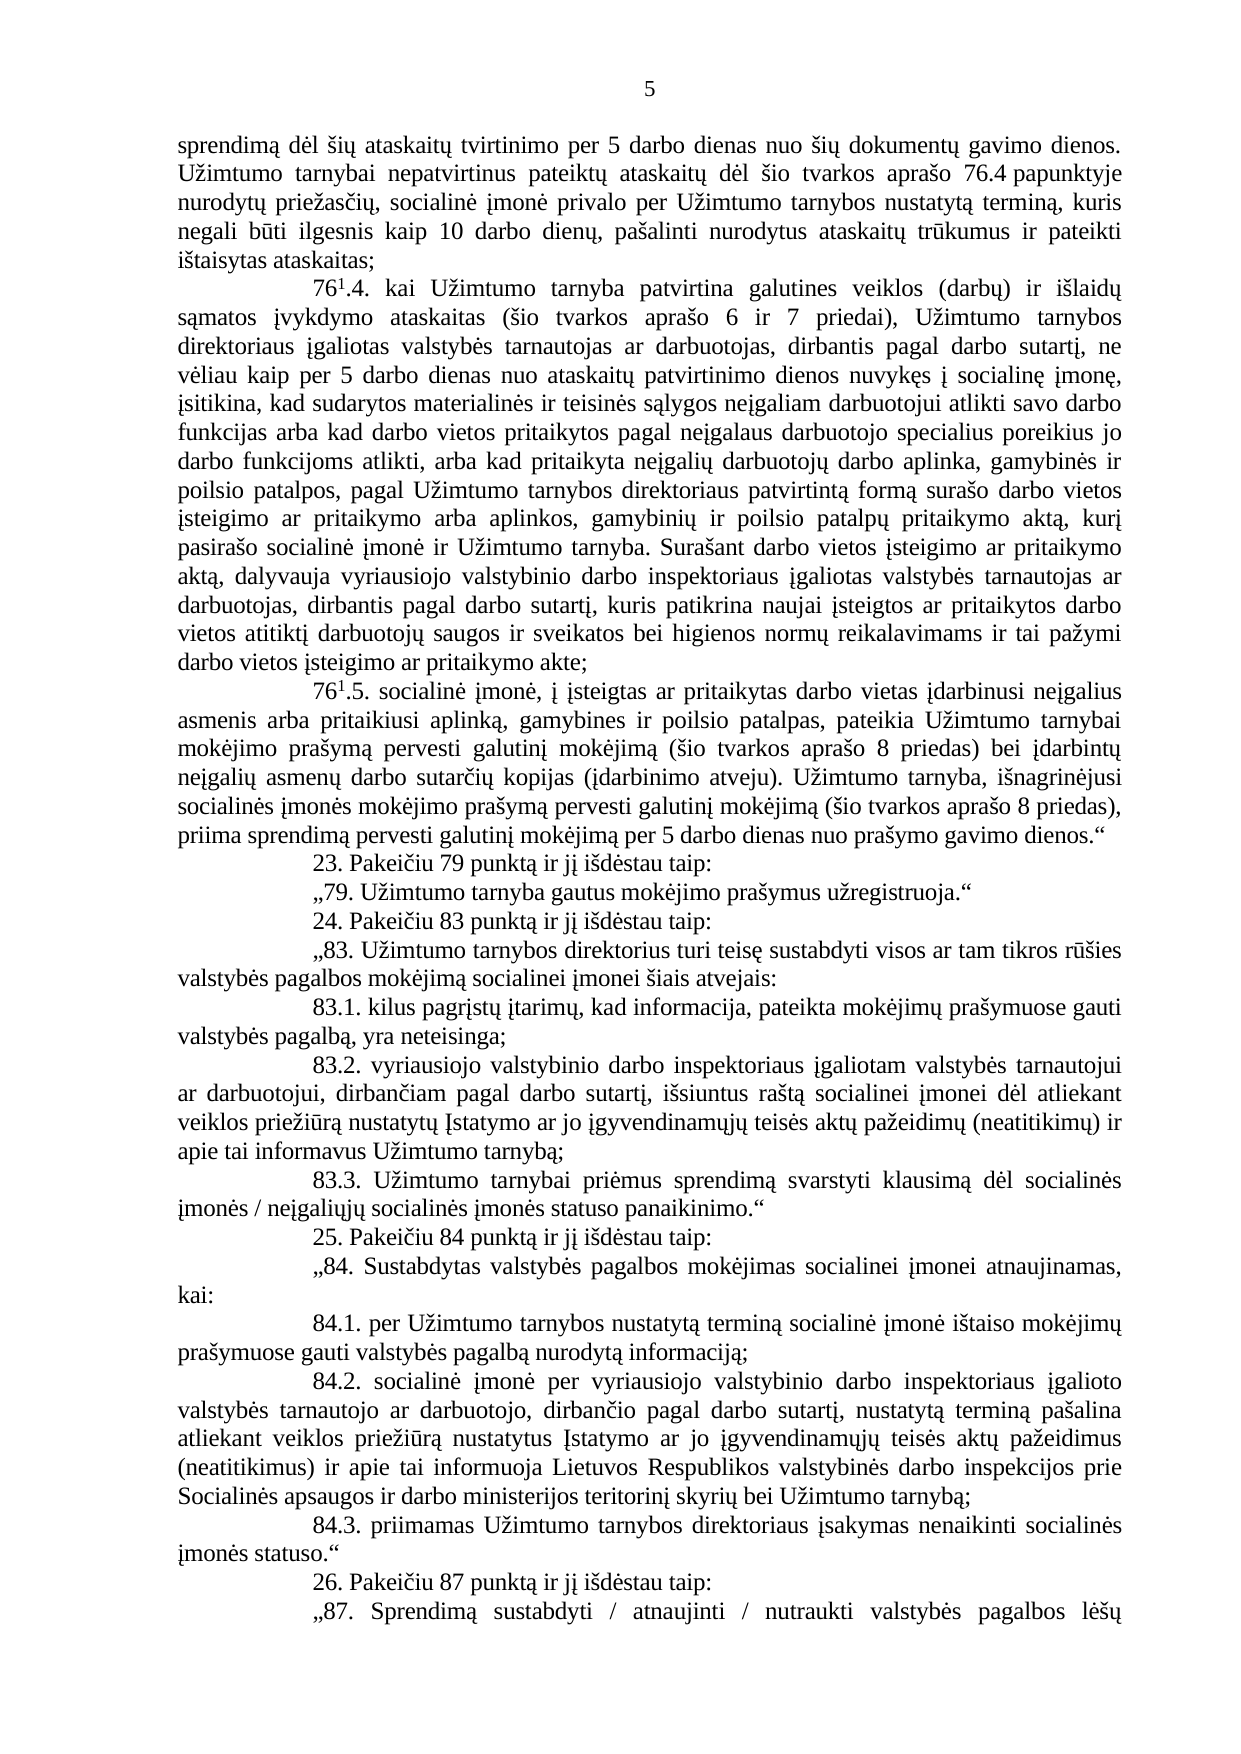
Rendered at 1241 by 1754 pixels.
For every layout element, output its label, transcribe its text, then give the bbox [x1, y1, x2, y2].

text 24. Pakeičiu 83 punktą ir jį išdėstau taip: [177, 906, 1122, 935]
text 761.5. socialinė įmonė, į įsteigtas ar pritaikytas darbo vietas įdarbinusi neįgalius asmenis arba pritaikiusi aplinką, gamybines ir poilsio patalpas, pateikia Užimtumo tarnybai mokėjimo prašymą pervesti galutinį mokėjimą (šio tvarkos aprašo 8 priedas) bei įdarbintų neįgalių asmenų darbo sutarčių kopijas (įdarbinimo atveju). Užimtumo tarnyba, išnagrinėjusi socialinės įmonės mokėjimo prašymą pervesti galutinį mokėjimą (šio tvarkos aprašo 8 priedas), priima sprendimą pervesti galutinį mokėjimą per 5 darbo dienas nuo prašymo gavimo dienos.“ [177, 676, 1122, 848]
text 83.2. vyriausiojo valstybinio darbo inspektoriaus įgaliotam valstybės tarnautojui ar darbuotojui, dirbančiam pagal darbo sutartį, išsiuntus raštą socialinei įmonei dėl atliekant veiklos priežiūrą nustatytų Įstatymo ar jo įgyvendinamųjų teisės aktų pažeidimų (neatitikimų) ir apie tai informavus Užimtumo tarnybą; [177, 1050, 1122, 1165]
text „79. Užimtumo tarnyba gautus mokėjimo prašymus užregistruoja.“ [177, 877, 1122, 906]
text sprendimą dėl šių ataskaitų tvirtinimo per 5 darbo dienas nuo šių dokumentų gavimo dienos. Užimtumo tarnybai nepatvirtinus pateiktų ataskaitų dėl šio tvarkos aprašo 76.4 papunktyje nurodytų priežasčių, socialinė įmonė privalo per Užimtumo tarnybos nustatytą terminą, kuris negali būti ilgesnis kaip 10 darbo dienų, pašalinti nurodytus ataskaitų trūkumus ir pateikti ištaisytas ataskaitas; [177, 130, 1122, 273]
text 761.4. kai Užimtumo tarnyba patvirtina galutines veiklos (darbų) ir išlaidų sąmatos įvykdymo ataskaitas (šio tvarkos aprašo 6 ir 7 priedai), Užimtumo tarnybos direktoriaus įgaliotas valstybės tarnautojas ar darbuotojas, dirbantis pagal darbo sutartį, ne vėliau kaip per 5 darbo dienas nuo ataskaitų patvirtinimo dienos nuvykęs į socialinę įmonę, įsitikina, kad sudarytos materialinės ir teisinės sąlygos neįgaliam darbuotojui atlikti savo darbo funkcijas arba kad darbo vietos pritaikytos pagal neįgalaus darbuotojo specialius poreikius jo darbo funkcijoms atlikti, arba kad pritaikyta neįgalių darbuotojų darbo aplinka, gamybinės ir poilsio patalpos, pagal Užimtumo tarnybos direktoriaus patvirtintą formą surašo darbo vietos įsteigimo ar pritaikymo arba aplinkos, gamybinių ir poilsio patalpų pritaikymo aktą, kurį pasirašo socialinė įmonė ir Užimtumo tarnyba. Surašant darbo vietos įsteigimo ar pritaikymo aktą, dalyvauja vyriausiojo valstybinio darbo inspektoriaus įgaliotas valstybės tarnautojas ar darbuotojas, dirbantis pagal darbo sutartį, kuris patikrina naujai įsteigtos ar pritaikytos darbo vietos atitiktį darbuotojų saugos ir sveikatos bei higienos normų reikalavimams ir tai pažymi darbo vietos įsteigimo ar pritaikymo akte; [177, 273, 1122, 676]
text „84. Sustabdytas valstybės pagalbos mokėjimas socialinei įmonei atnaujinamas, kai: [177, 1251, 1122, 1308]
text 84.3. priimamas Užimtumo tarnybos direktoriaus įsakymas nenaikinti socialinės įmonės statuso.“ [177, 1510, 1122, 1567]
text 84.1. per Užimtumo tarnybos nustatytą terminą socialinė įmonė ištaiso mokėjimų prašymuose gauti valstybės pagalbą nurodytą informaciją; [177, 1308, 1122, 1366]
text 25. Pakeičiu 84 punktą ir jį išdėstau taip: [177, 1222, 1122, 1251]
text 23. Pakeičiu 79 punktą ir jį išdėstau taip: [177, 848, 1122, 877]
text 26. Pakeičiu 87 punktą ir jį išdėstau taip: [177, 1567, 1122, 1596]
text 83.3. Užimtumo tarnybai priėmus sprendimą svarstyti klausimą dėl socialinės įmonės / neįgaliųjų socialinės įmonės statuso panaikinimo.“ [177, 1165, 1122, 1222]
text 83.1. kilus pagrįstų įtarimų, kad informacija, pateikta mokėjimų prašymuose gauti valstybės pagalbą, yra neteisinga; [177, 992, 1122, 1050]
text „83. Užimtumo tarnybos direktorius turi teisę sustabdyti visos ar tam tikros rūšies valstybės pagalbos mokėjimą socialinei įmonei šiais atvejais: [177, 935, 1122, 992]
text 84.2. socialinė įmonė per vyriausiojo valstybinio darbo inspektoriaus įgalioto valstybės tarnautojo ar darbuotojo, dirbančio pagal darbo sutartį, nustatytą terminą pašalina atliekant veiklos priežiūrą nustatytus Įstatymo ar jo įgyvendinamųjų teisės aktų pažeidimus (neatitikimus) ir apie tai informuoja Lietuvos Respublikos valstybinės darbo inspekcijos prie Socialinės apsaugos ir darbo ministerijos teritorinį skyrių bei Užimtumo tarnybą; [177, 1366, 1122, 1510]
text „87. Sprendimą sustabdyti / atnaujinti / nutraukti valstybės pagalbos lėšų [177, 1596, 1122, 1625]
